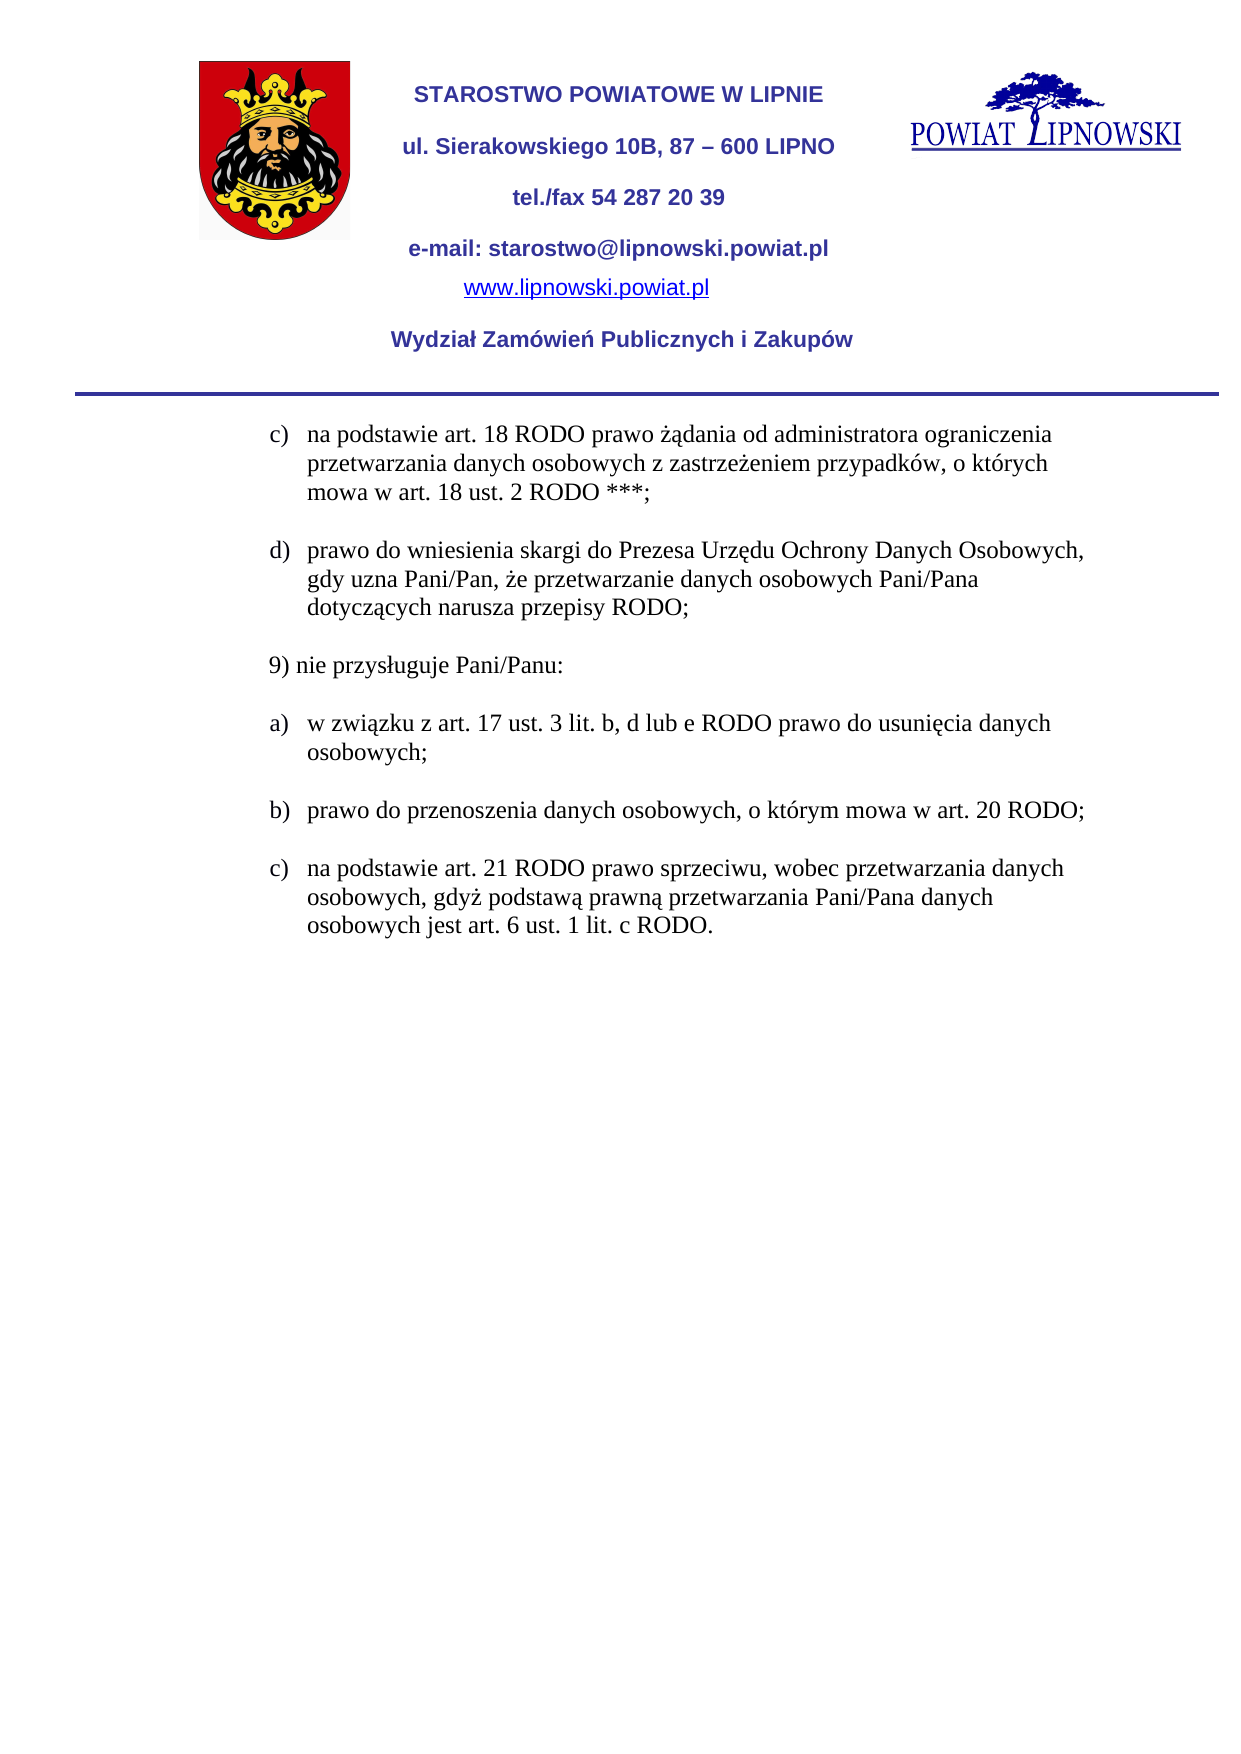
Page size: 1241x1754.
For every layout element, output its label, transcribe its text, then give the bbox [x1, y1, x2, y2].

list na podstawie art. 18 RODO prawo żądania od administratora ograniczenia przetwarzania danych osobowych z zastrzeżeniem przypadków, o których mowa w art. 18 ust. 2 RODO ***; [269, 419, 1087, 506]
list prawo do wniesienia skargi do Prezesa Urzędu Ochrony Danych Osobowych, gdy uzna Pani/Pan, że przetwarzanie danych osobowych Pani/Pana dotyczących narusza przepisy RODO; [269, 535, 1087, 621]
list w związku z art. 17 ust. 3 lit. b, d lub e RODO prawo do usunięcia danych osobowych; [269, 708, 1087, 766]
picture [199, 61, 351, 240]
list na podstawie art. 21 RODO prawo sprzeciwu, wobec przetwarzania danych osobowych, gdyż podstawą prawną przetwarzania Pani/Pana danych osobowych jest art. 6 ust. 1 lit. c RODO. [269, 853, 1087, 939]
picture [901, 62, 1192, 177]
list 9) nie przysługuje Pani/Panu: [225, 650, 1087, 679]
list prawo do przenoszenia danych osobowych, o którym mowa w art. 20 RODO; [269, 795, 1087, 824]
